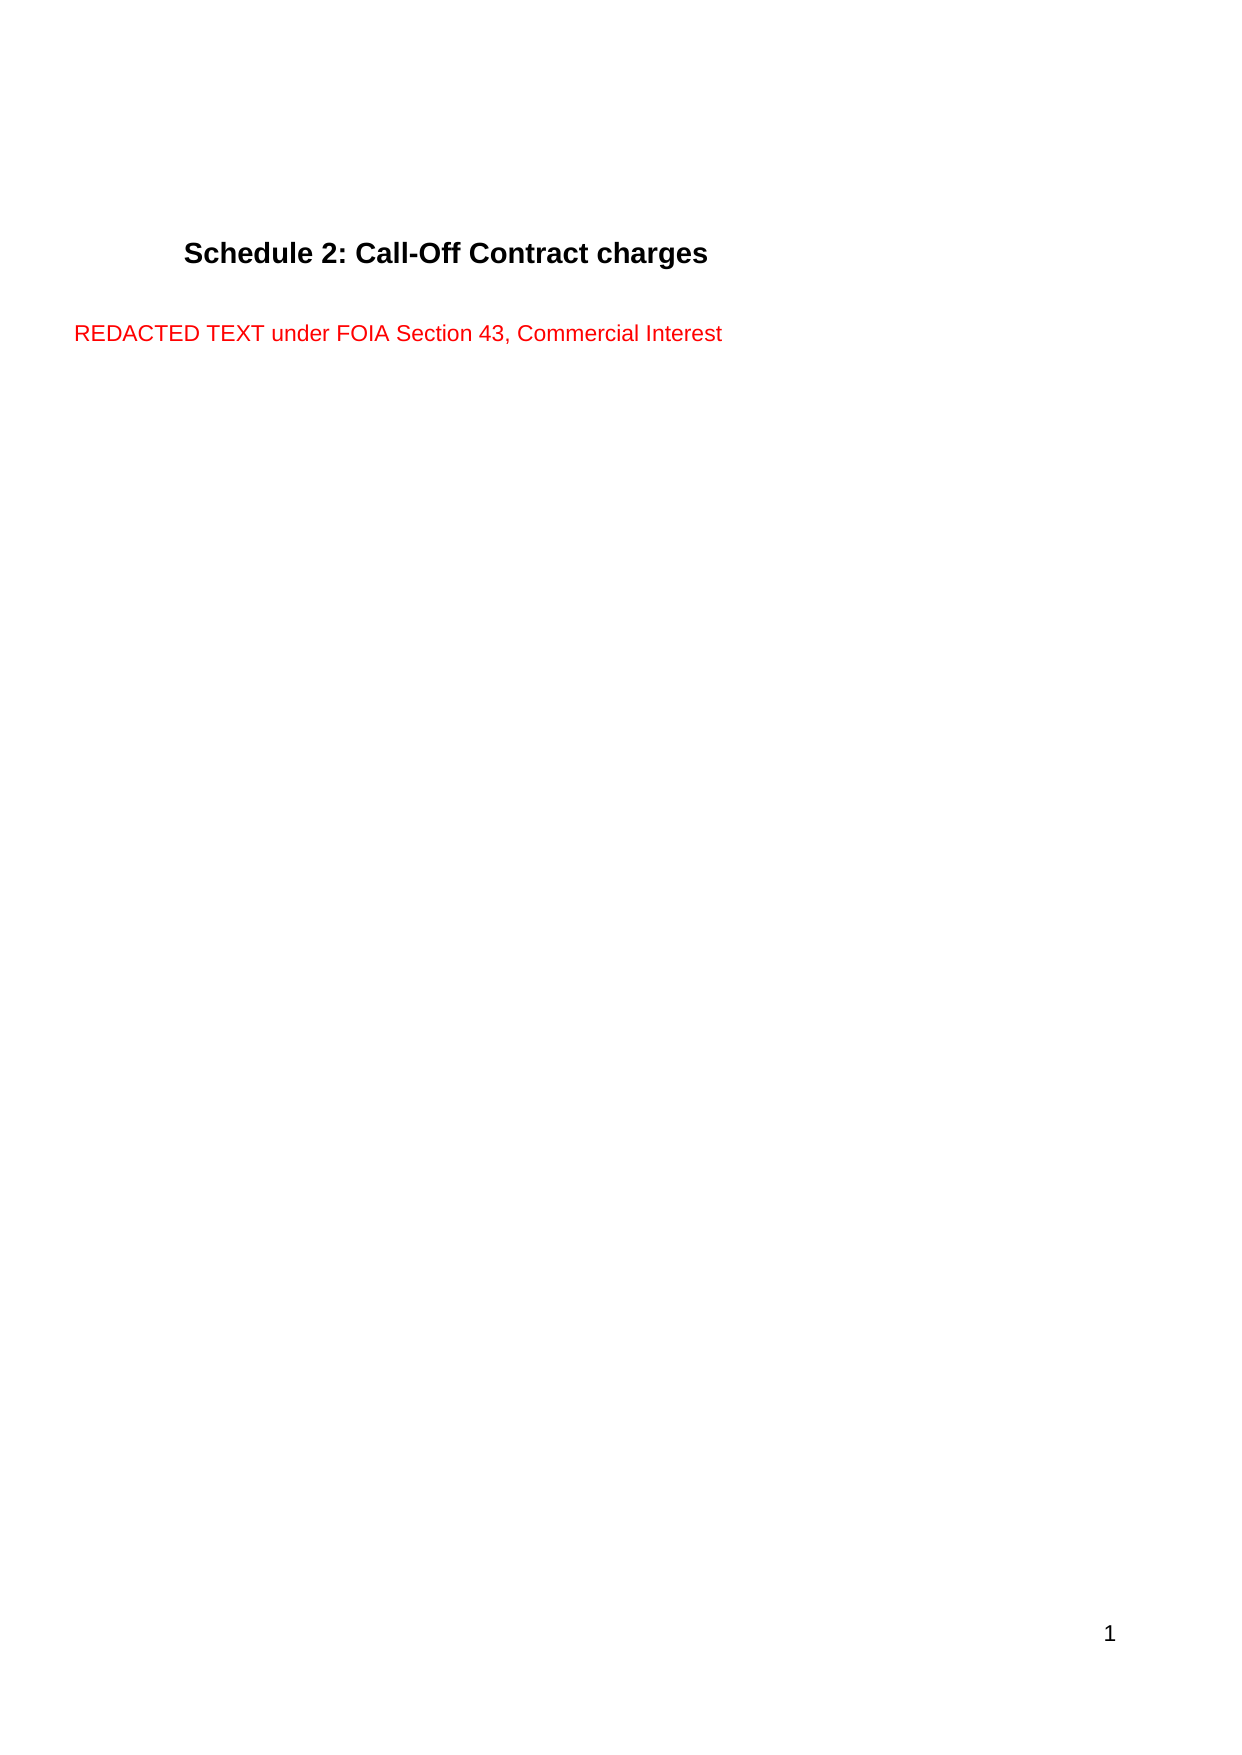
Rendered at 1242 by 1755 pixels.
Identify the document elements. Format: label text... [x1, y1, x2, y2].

text REDACTED TEXT under FOIA Section 43, Commercial Interest [74, 320, 1122, 373]
text Schedule 2: Call-Off Contract charges [176, 236, 1122, 269]
